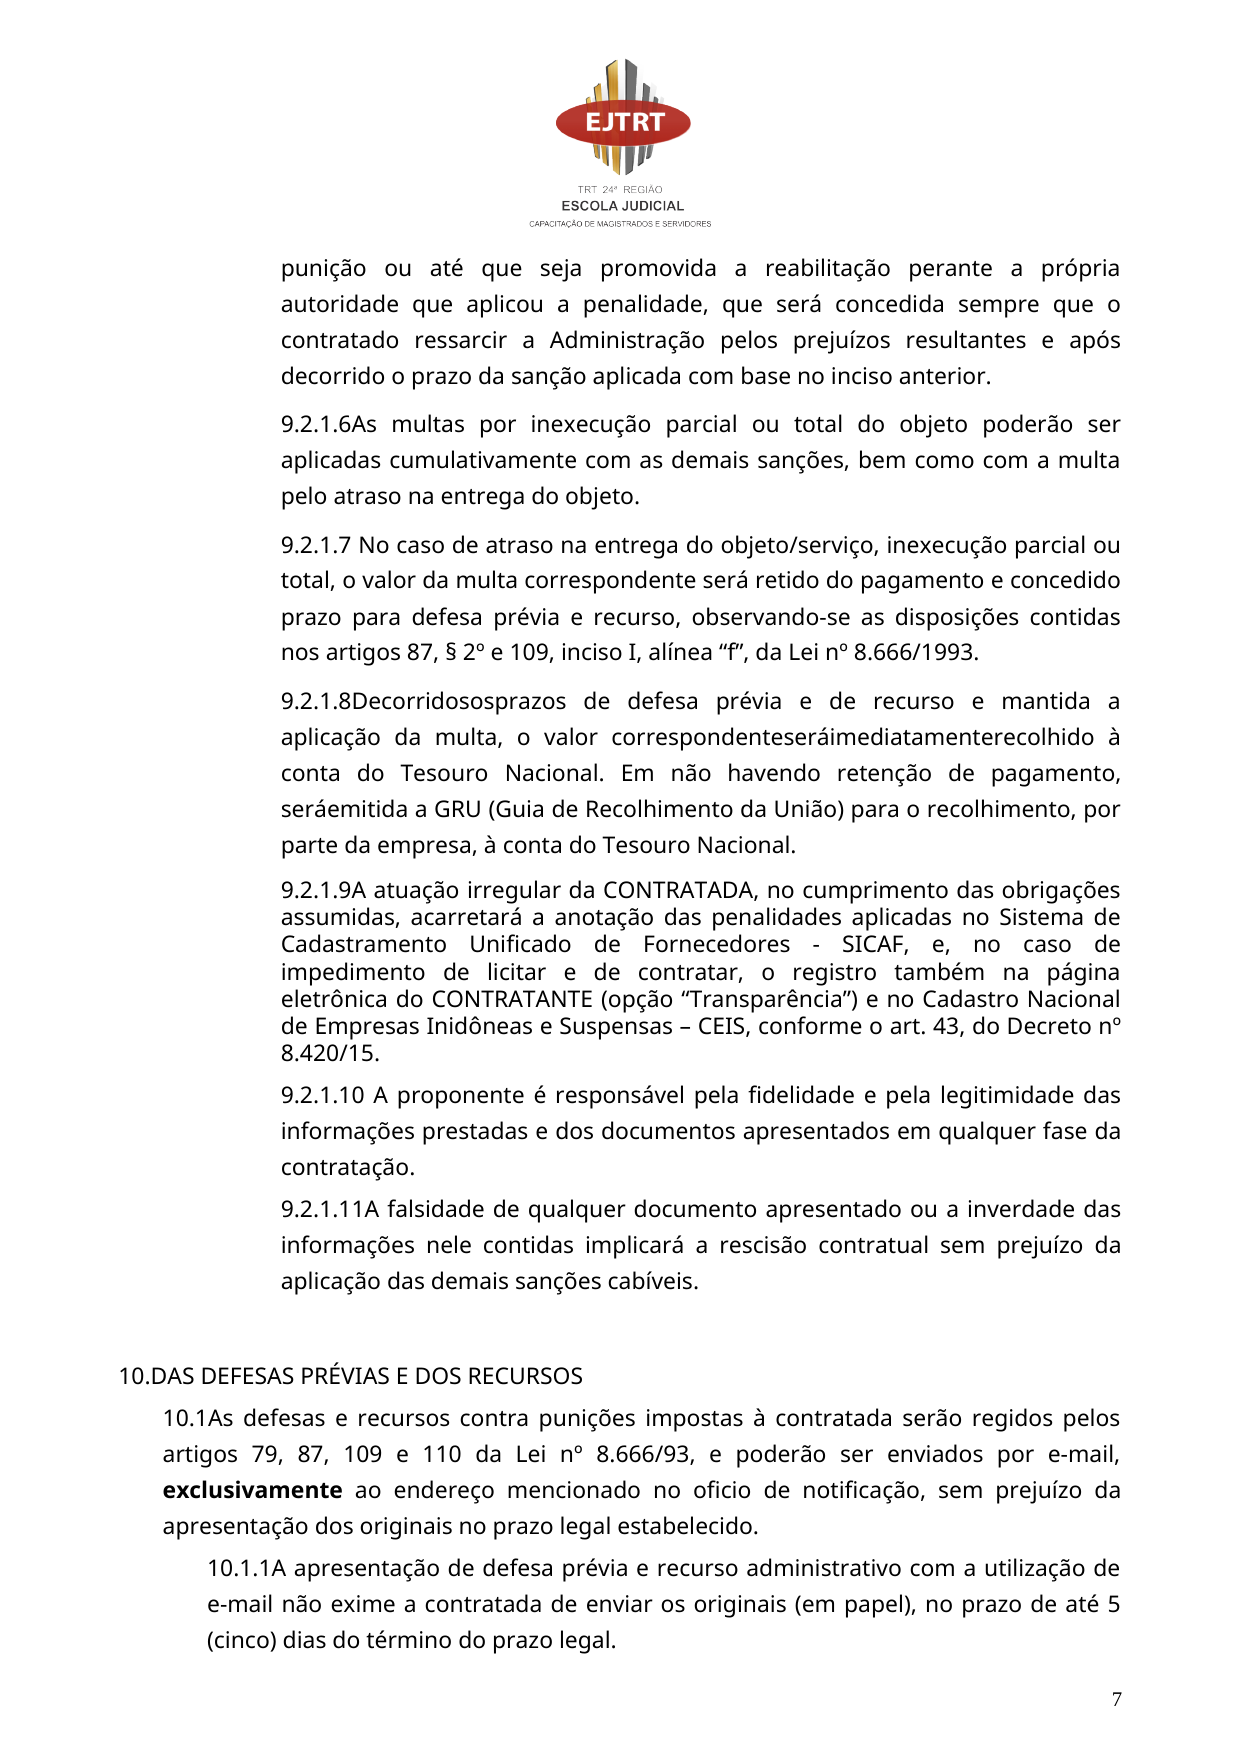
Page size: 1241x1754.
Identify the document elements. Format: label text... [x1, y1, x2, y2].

subtitle 9.2.1.7 No caso de atraso na entrega do objeto/serviço, inexecução parcial ou total, o valor da multa correspondente será retido do pagamento e concedido prazo para defesa prévia e recurso, observando-se as disposições contidas nos artigos 87, § 2º e 109, inciso I, alínea “f”, da Lei nº 8.666/1993. [281, 528, 1122, 668]
subtitle punição ou até que seja promovida a reabilitação perante a própria autoridade que aplicou a penalidade, que será concedida sempre que o contratado ressarcir a Administração pelos prejuízos resultantes e após decorrido o prazo da sanção aplicada com base no inciso anterior. [281, 252, 1122, 391]
subtitle 9.2.1.8Decorridososprazos de defesa prévia e de recurso e mantida a aplicação da multa, o valor correspondenteseráimediatamenterecolhido à conta do Tesouro Nacional. Em não havendo retenção de pagamento, seráemitida a GRU (Guia de Recolhimento da União) para o recolhimento, por parte da empresa, à conta do Tesouro Nacional. [281, 685, 1122, 860]
text 9.2.1.11A falsidade de qualquer documento apresentado ou a inverdade das informações nele contidas implicará a rescisão contratual sem prejuízo da aplicação das demais sanções cabíveis. [281, 1193, 1122, 1296]
text 10.DAS DEFESAS PRÉVIAS E DOS RECURSOS [118, 1360, 1122, 1391]
subtitle 9.2.1.6As multas por inexecução parcial ou total do objeto poderão ser aplicadas cumulativamente com as demais sanções, bem como com a multa pelo atraso na entrega do objeto. [281, 408, 1122, 511]
subtitle 9.2.1.9A atuação irregular da CONTRATADA, no cumprimento das obrigações assumidas, acarretará a anotação das penalidades aplicadas no Sistema de Cadastramento Unificado de Fornecedores - SICAF, e, no caso de impedimento de licitar e de contratar, o registro também na página eletrônica do CONTRATANTE (opção “Transparência”) e no Cadastro Nacional de Empresas Inidôneas e Suspensas – CEIS, conforme o art. 43, do Decreto nº 8.420/15. [281, 877, 1122, 1067]
text 10.1As defesas e recursos contra punições impostas à contratada serão regidos pelos artigos 79, 87, 109 e 110 da Lei nº 8.666/93, e poderão ser enviados por e-mail, exclusivamente ao endereço mencionado no oficio de notificação, sem prejuízo da apresentação dos originais no prazo legal estabelecido. [162, 1402, 1122, 1541]
text 9.2.1.10 A proponente é responsável pela fidelidade e pela legitimidade das informações prestadas e dos documentos apresentados em qualquer fase da contratação. [281, 1079, 1122, 1182]
picture [529, 58, 711, 228]
text 10.1.1A apresentação de defesa prévia e recurso administrativo com a utilização de e-mail não exime a contratada de enviar os originais (em papel), no prazo de até 5 (cinco) dias do término do prazo legal. [207, 1552, 1122, 1655]
